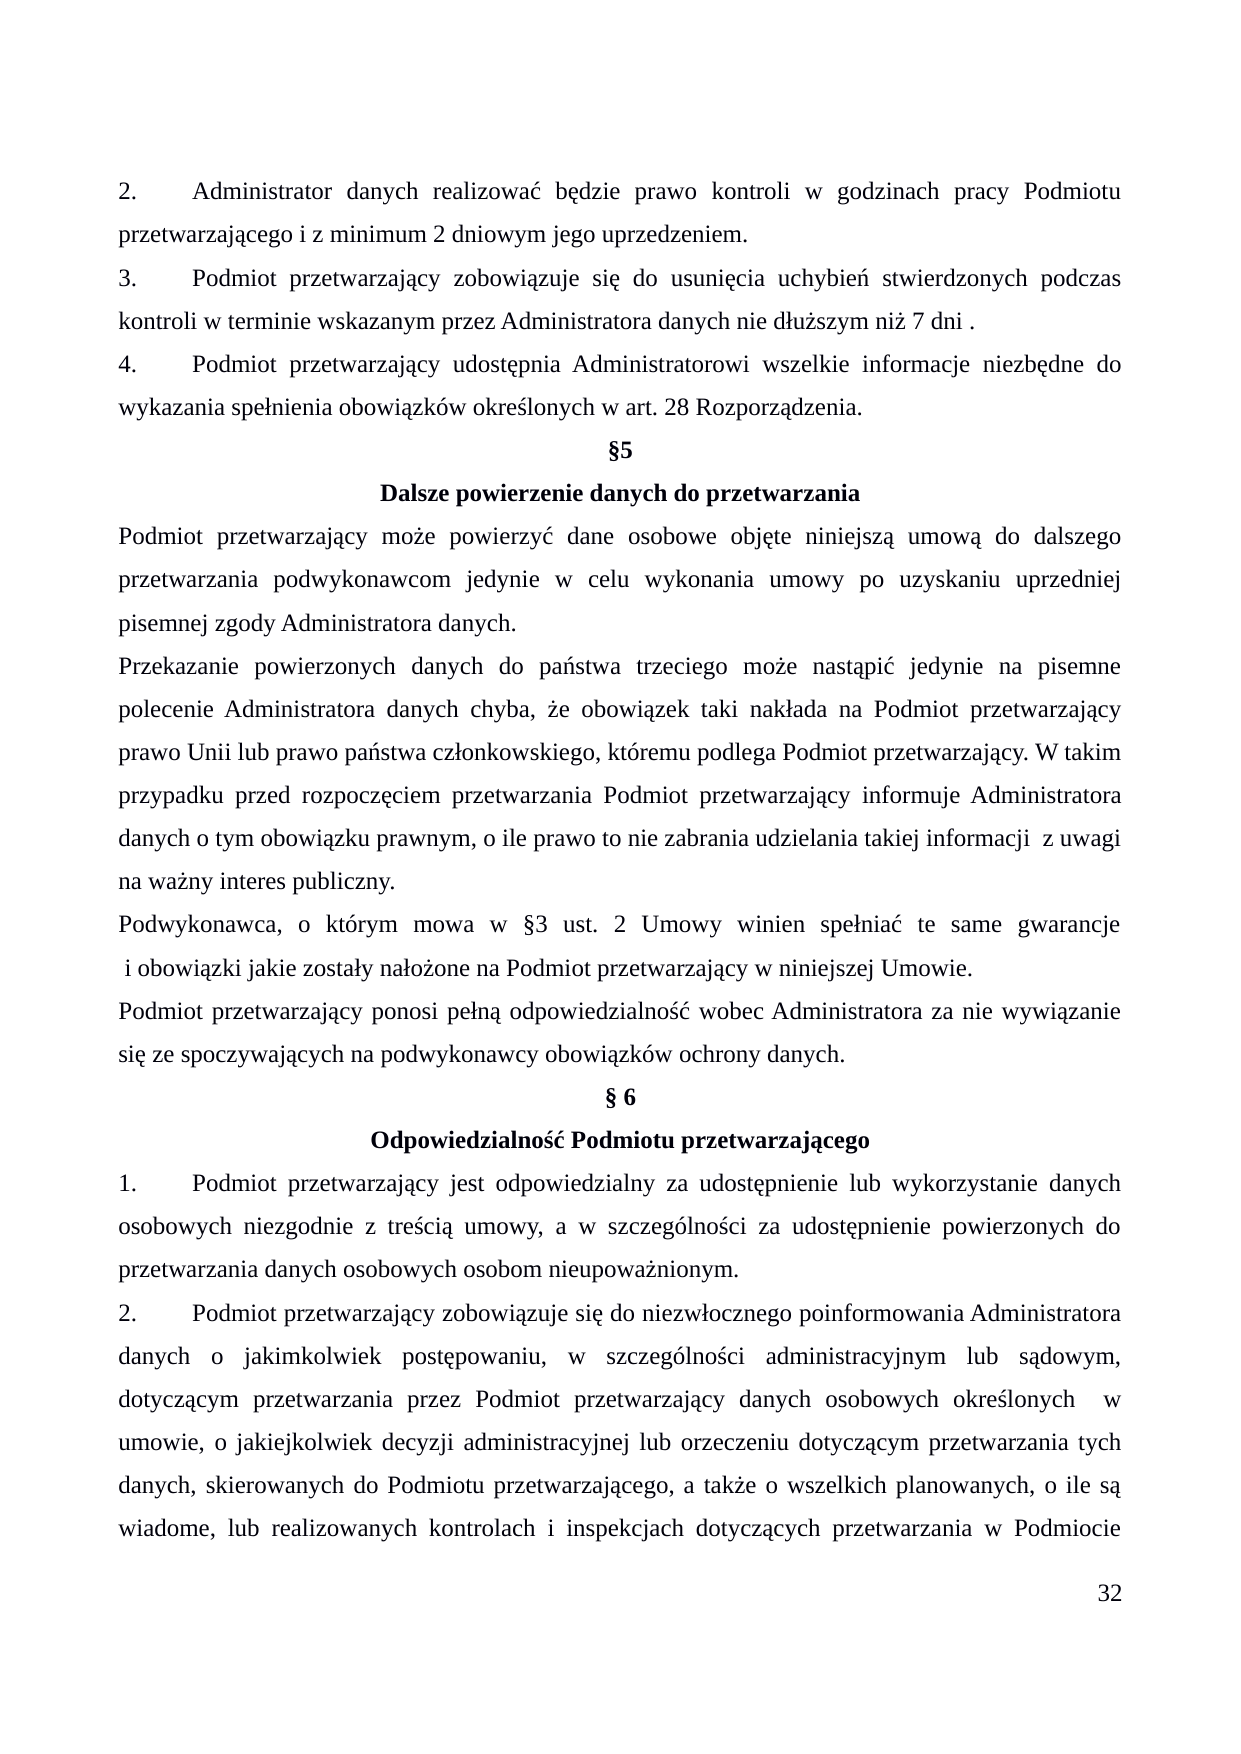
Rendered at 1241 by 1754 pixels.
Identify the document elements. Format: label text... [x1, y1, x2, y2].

list Podmiot przetwarzający zobowiązuje się do usunięcia uchybień stwierdzonych podczas kontroli w terminie wskazanym przez Administratora danych nie dłuższym niż 7 dni . [118, 263, 1122, 334]
list Podmiot przetwarzający zobowiązuje się do niezwłocznego poinformowania Administratora danych o jakimkolwiek postępowaniu, w szczególności administracyjnym lub sądowym, dotyczącym przetwarzania przez Podmiot przetwarzający danych osobowych określonych w umowie, o jakiejkolwiek decyzji administracyjnej lub orzeczeniu dotyczącym przetwarzania tych danych, skierowanych do Podmiotu przetwarzającego, a także o wszelkich planowanych, o ile są wiadome, lub realizowanych kontrolach i inspekcjach dotyczących przetwarzania w Podmiocie [118, 1298, 1122, 1542]
list Podmiot przetwarzający ponosi pełną odpowiedzialność wobec Administratora za nie wywiązanie się ze spoczywających na podwykonawcy obowiązków ochrony danych. [118, 996, 1122, 1068]
text § 6 [118, 1082, 1122, 1111]
text Dalsze powierzenie danych do przetwarzania [118, 478, 1122, 507]
list Administrator danych realizować będzie prawo kontroli w godzinach pracy Podmiotu przetwarzającego i z minimum 2 dniowym jego uprzedzeniem. [118, 176, 1122, 248]
text Odpowiedzialność Podmiotu przetwarzającego [118, 1125, 1122, 1154]
list Przekazanie powierzonych danych do państwa trzeciego może nastąpić jedynie na pisemne polecenie Administratora danych chyba, że obowiązek taki nakłada na Podmiot przetwarzający prawo Unii lub prawo państwa członkowskiego, któremu podlega Podmiot przetwarzający. W takim przypadku przed rozpoczęciem przetwarzania Podmiot przetwarzający informuje Administratora danych o tym obowiązku prawnym, o ile prawo to nie zabrania udzielania takiej informacji z uwagi na ważny interes publiczny. [118, 651, 1122, 895]
text §5 [118, 435, 1122, 464]
list Podwykonawca, o którym mowa w §3 ust. 2 Umowy winien spełniać te same gwarancje i obowiązki jakie zostały nałożone na Podmiot przetwarzający w niniejszej Umowie. [118, 909, 1122, 981]
list Podmiot przetwarzający udostępnia Administratorowi wszelkie informacje niezbędne do wykazania spełnienia obowiązków określonych w art. 28 Rozporządzenia. [118, 349, 1122, 421]
list Podmiot przetwarzający jest odpowiedzialny za udostępnienie lub wykorzystanie danych osobowych niezgodnie z treścią umowy, a w szczególności za udostępnienie powierzonych do przetwarzania danych osobowych osobom nieupoważnionym. [118, 1168, 1122, 1283]
list Podmiot przetwarzający może powierzyć dane osobowe objęte niniejszą umową do dalszego przetwarzania podwykonawcom jedynie w celu wykonania umowy po uzyskaniu uprzedniej pisemnej zgody Administratora danych. [118, 521, 1122, 636]
